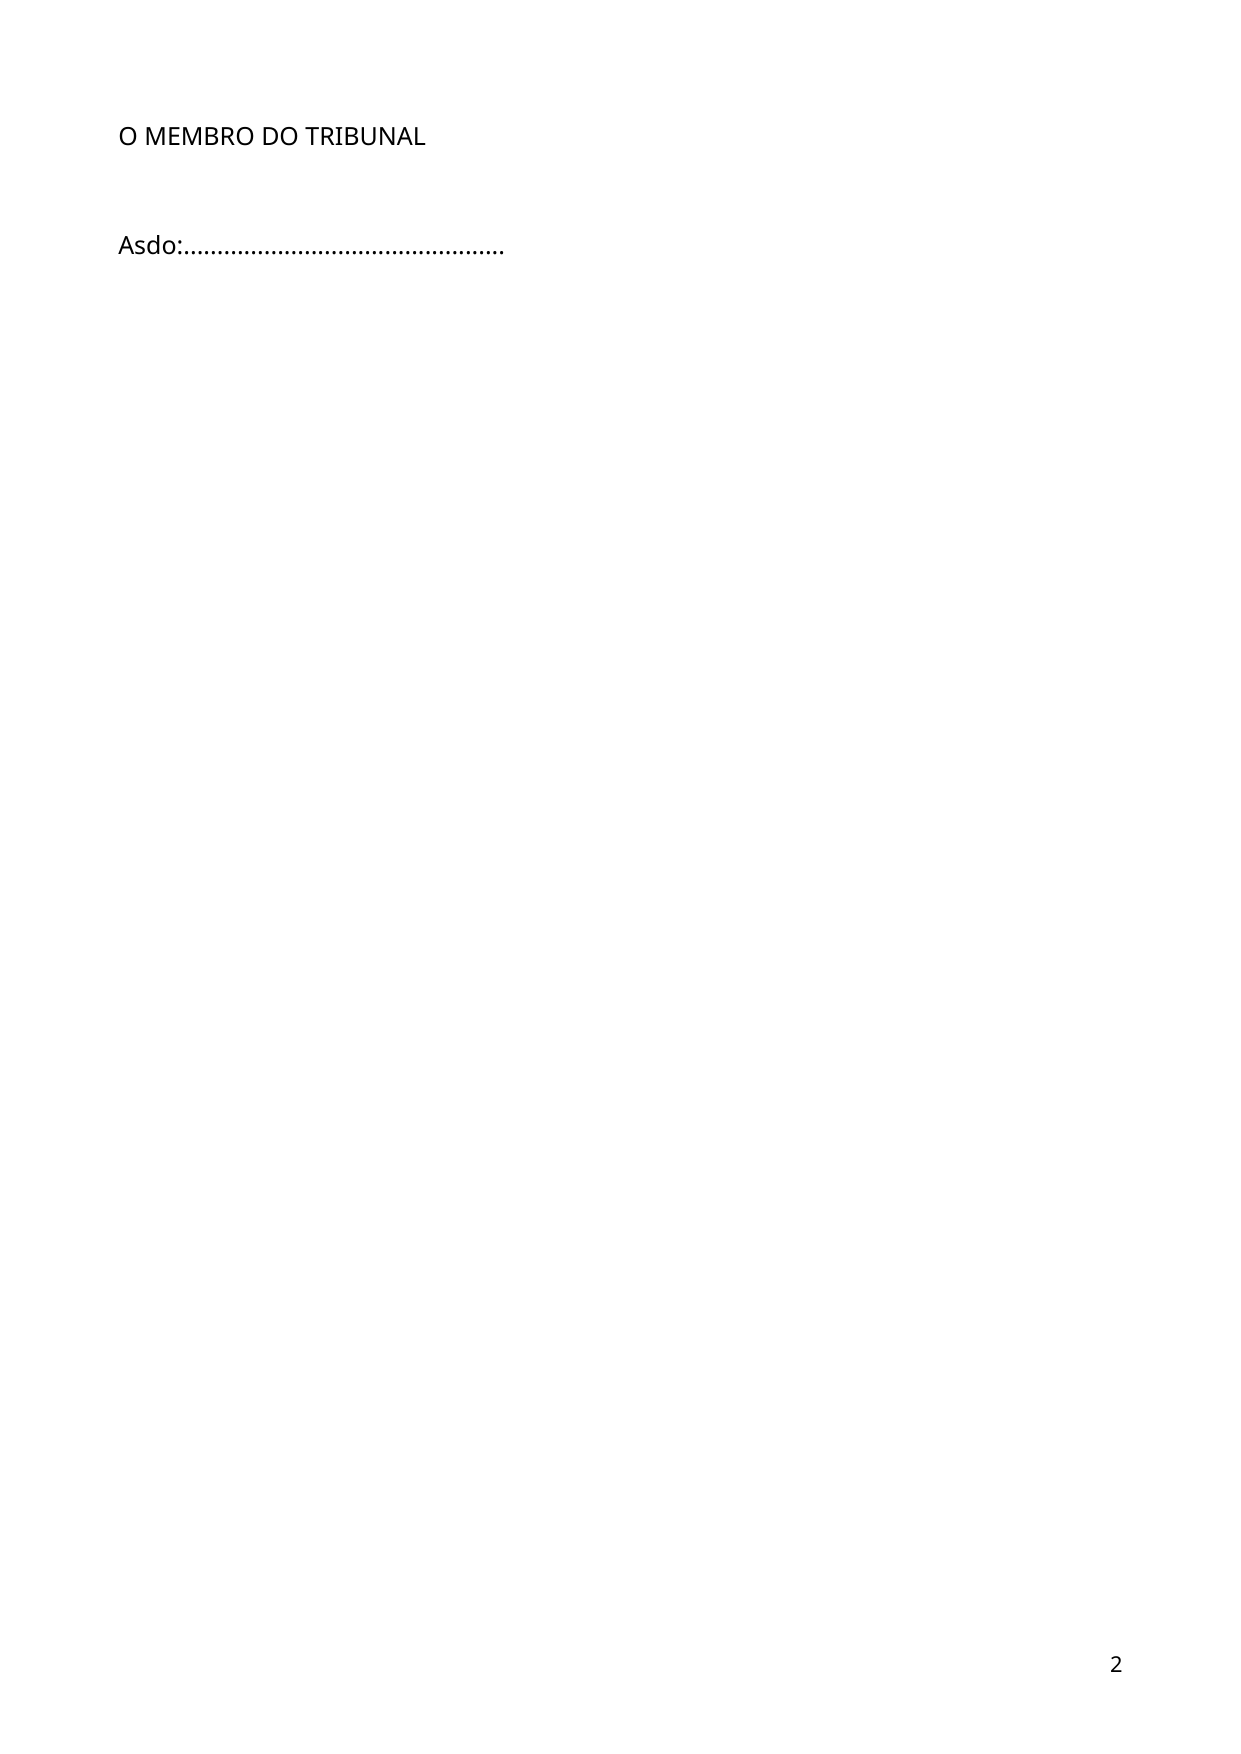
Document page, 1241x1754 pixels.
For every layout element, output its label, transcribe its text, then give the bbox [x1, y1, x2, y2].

text O MEMBRO DO TRIBUNAL [118, 118, 1122, 152]
text Asdo:................................................ [118, 228, 1122, 262]
